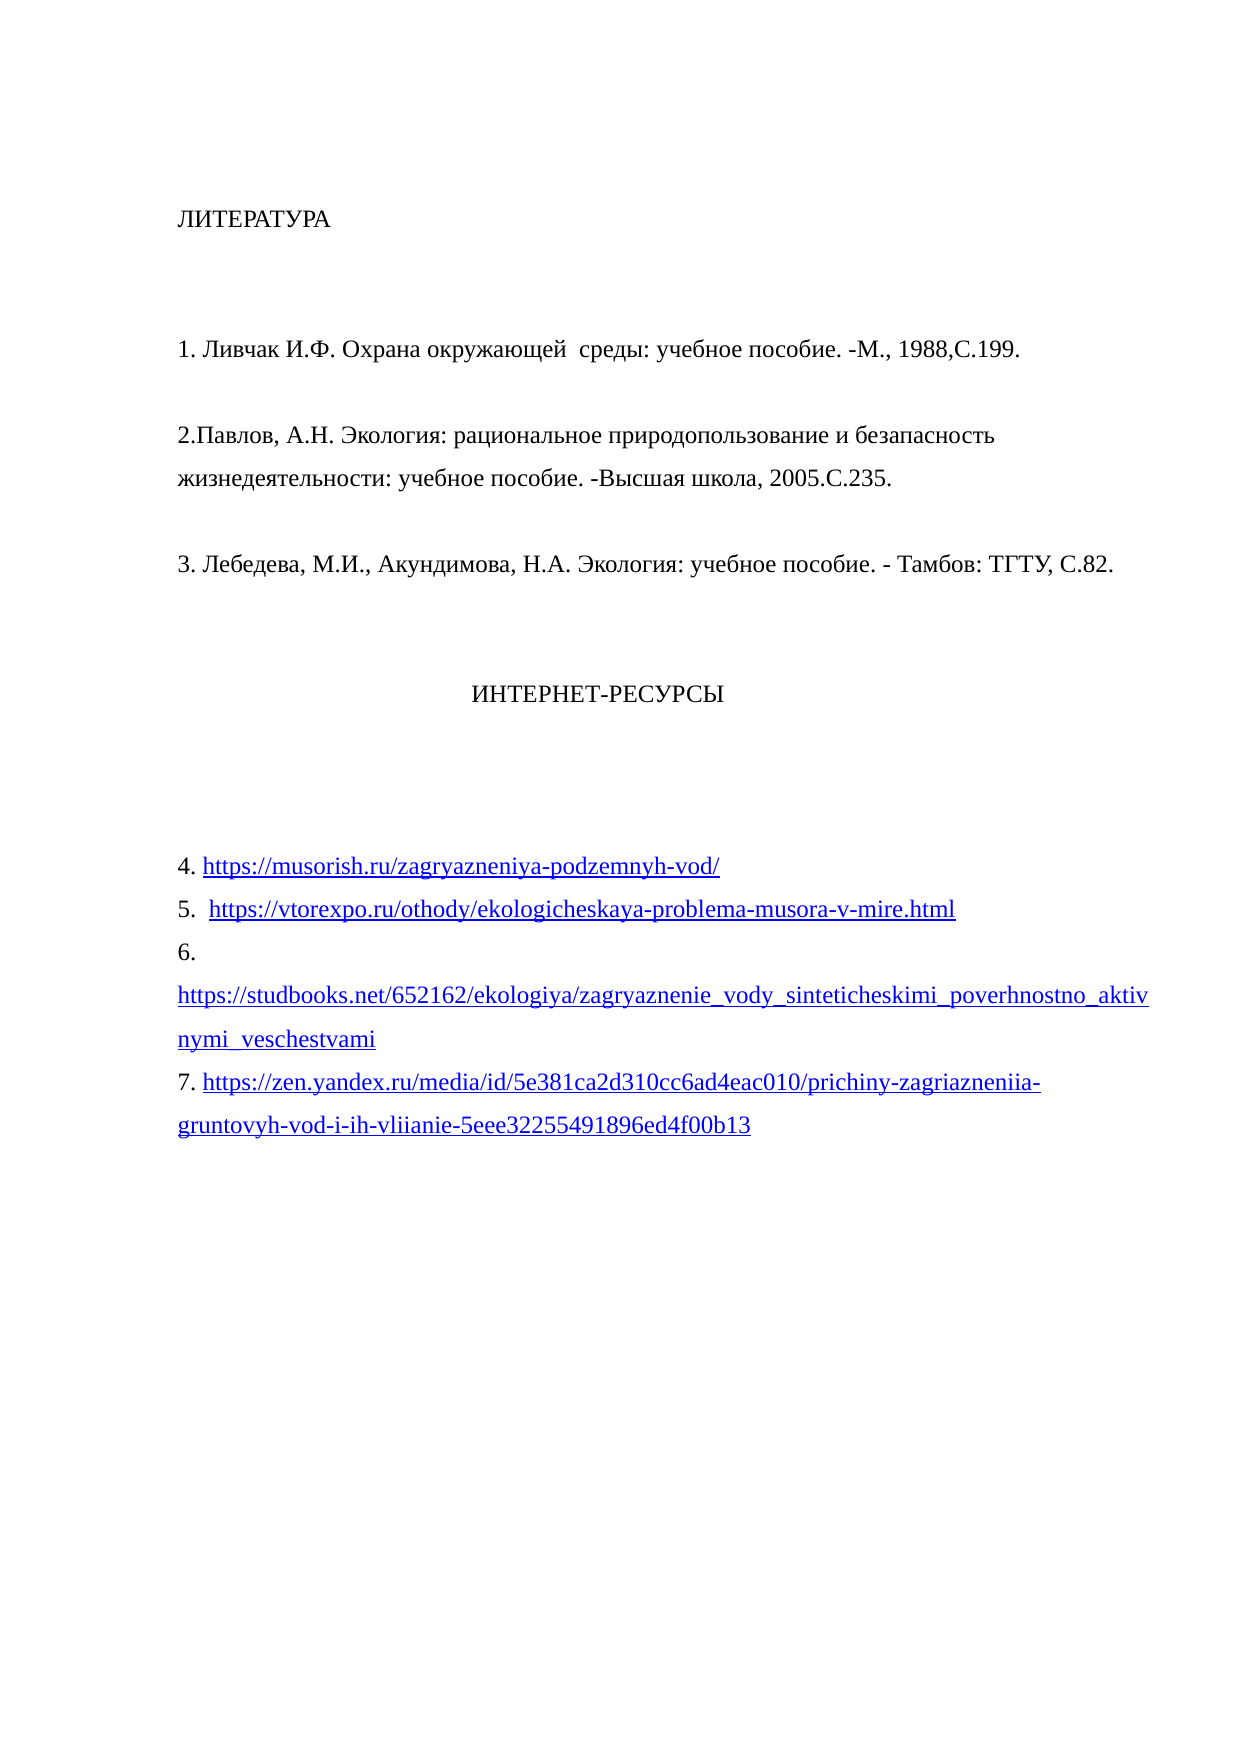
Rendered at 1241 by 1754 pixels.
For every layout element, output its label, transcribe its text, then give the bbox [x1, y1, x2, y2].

text 7. https://zen.yandex.ru/media/id/5e381ca2d310cc6ad4eac010/prichiny-zagriazneniia-gruntovyh-vod-i-ih-vliianie-5eee32255491896ed4f00b13 [177, 1067, 1152, 1139]
text 1. Ливчак И.Ф. Охрана окружающей среды: учебное пособие. -М., 1988,С.199. [177, 334, 1152, 362]
text 4. https://musorish.ru/zagryazneniya-podzemnyh-vod/ [177, 851, 1152, 880]
text 5. https://vtorexpo.ru/othody/ekologicheskaya-problema-musora-v-mire.html [177, 894, 1152, 923]
text 2.Павлов, А.Н. Экология: рациональное природопользование и безапасность жизнедеятельности: учебное пособие. -Высшая школа, 2005.С.235. [177, 420, 1152, 492]
text 6. https://studbooks.net/652162/ekologiya/zagryaznenie_vody_sinteticheskimi_poverhnostno_aktivnymi_veschestvami [177, 937, 1152, 1052]
text 3. Лебедева, М.И., Акундимова, Н.А. Экология: учебное пособие. - Тамбов: ТГТУ, С.82. [177, 549, 1152, 578]
text ЛИТЕРАТУРА [177, 204, 1152, 233]
text ИНТЕРНЕТ-РЕСУРСЫ [177, 679, 1152, 707]
